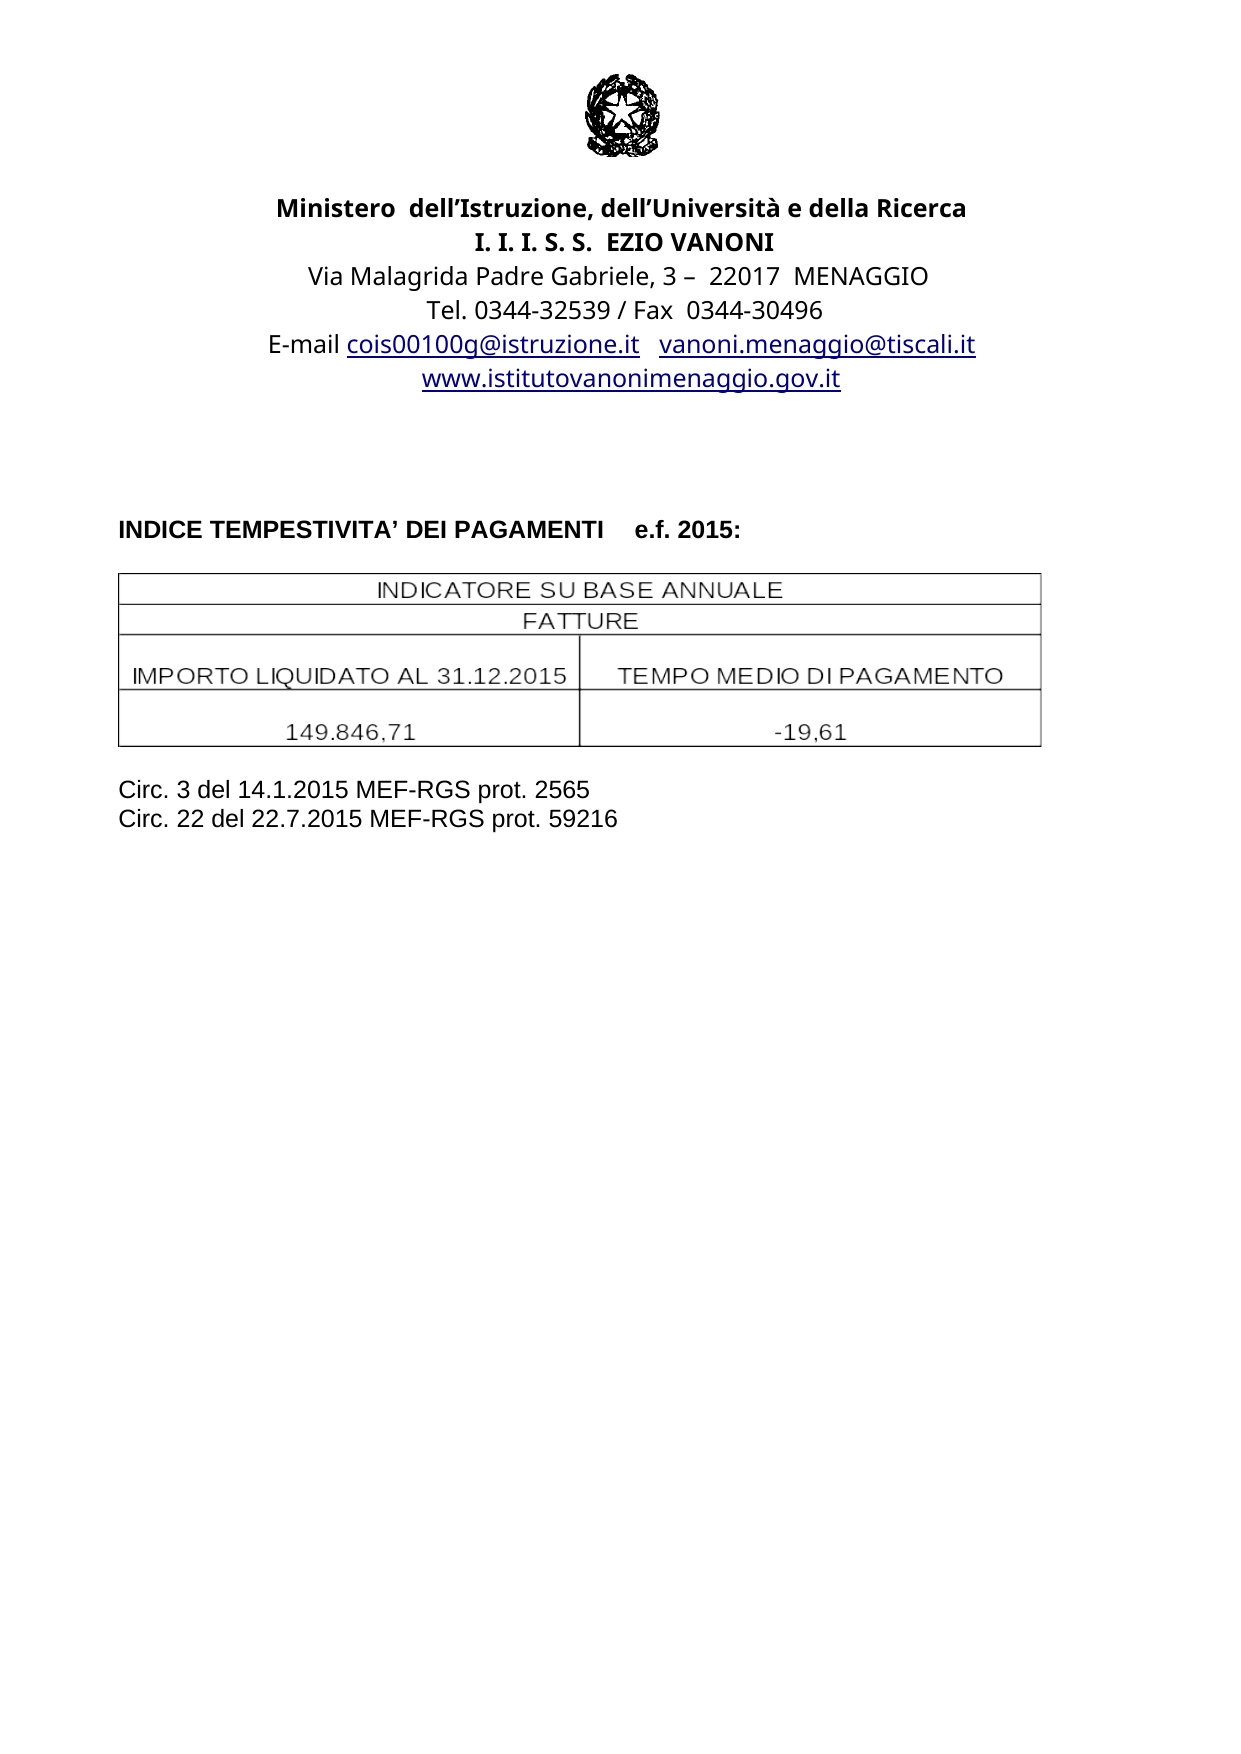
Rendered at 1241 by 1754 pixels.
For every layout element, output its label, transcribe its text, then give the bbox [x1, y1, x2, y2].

text INDICE TEMPESTIVITA’ DEI PAGAMENTI e.f. 2015: [118, 516, 1125, 544]
text Circ. 22 del 22.7.2015 MEF-RGS prot. 59216 [118, 804, 1125, 833]
text Circ. 3 del 14.1.2015 MEF-RGS prot. 2565 [118, 775, 1125, 804]
